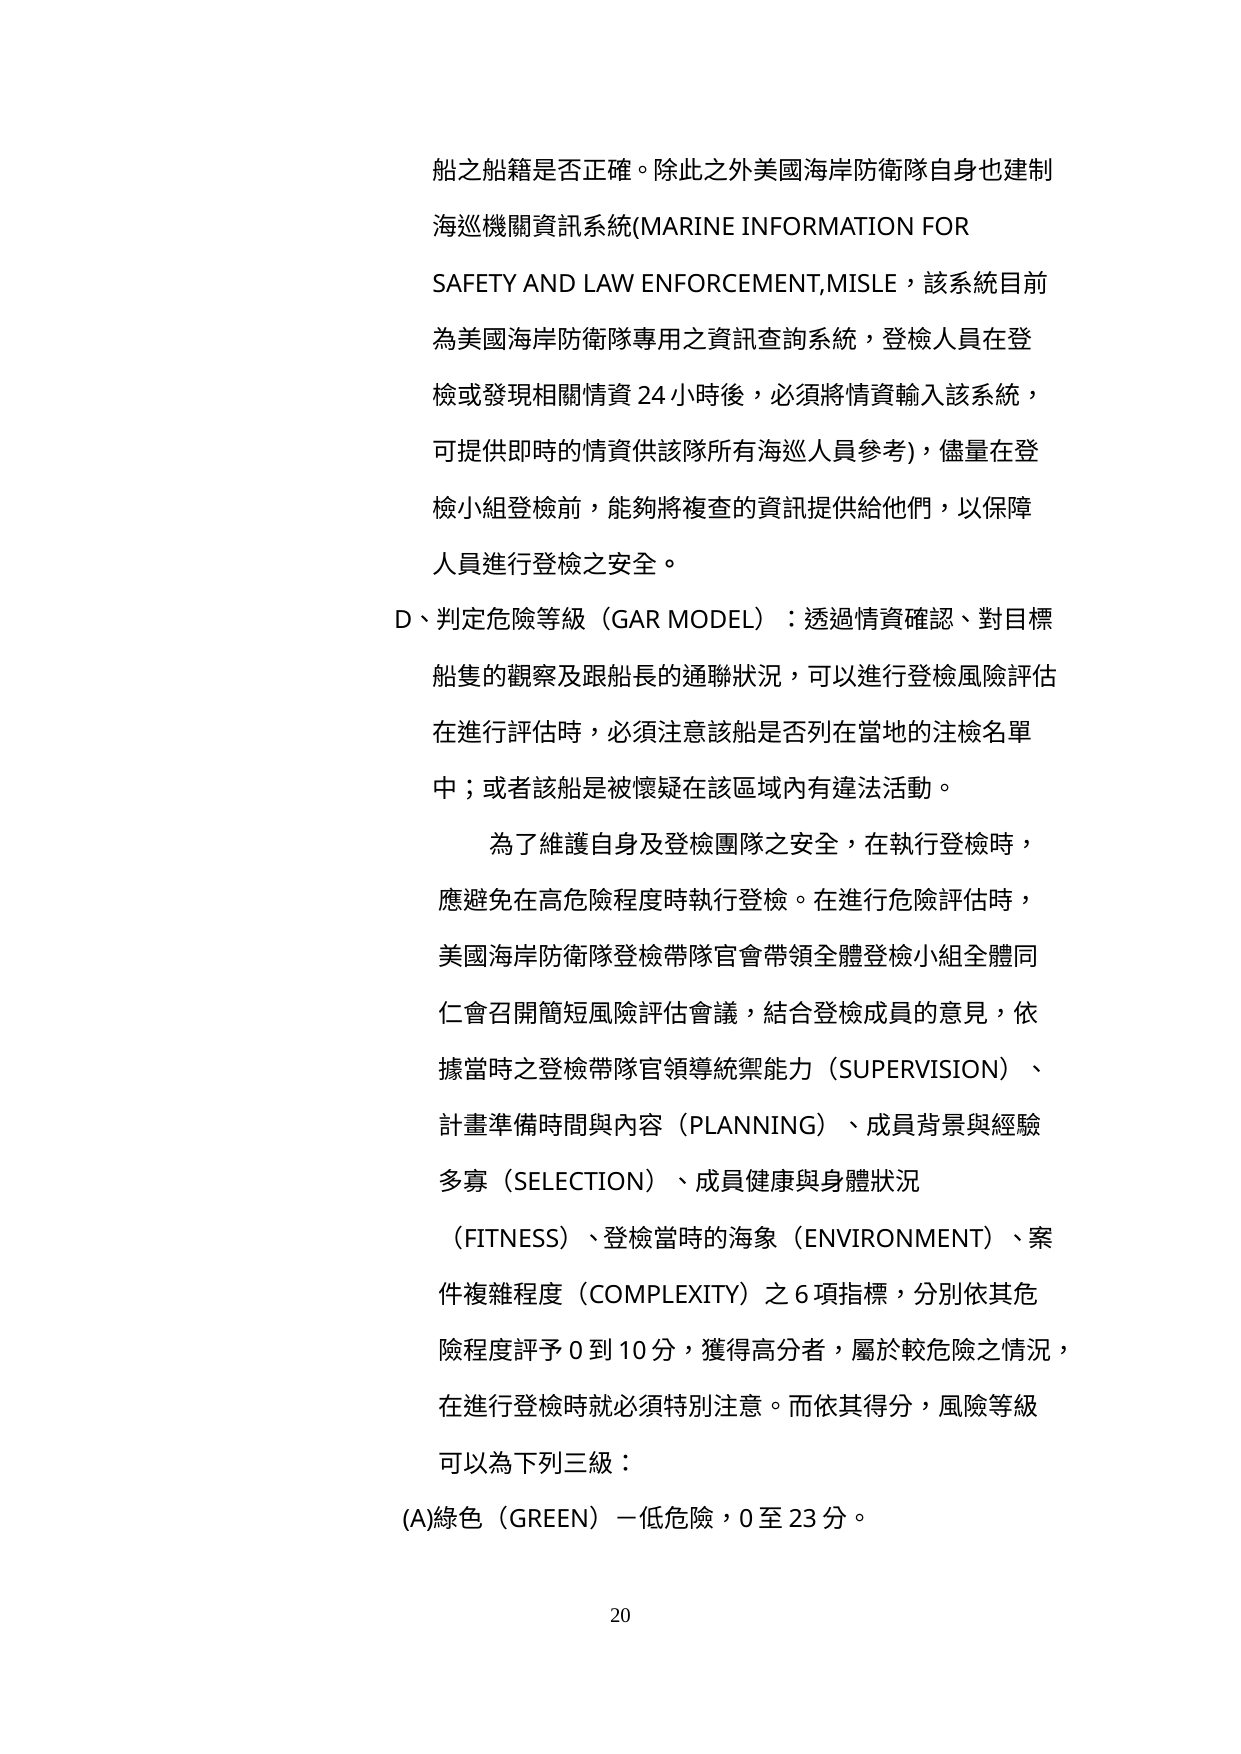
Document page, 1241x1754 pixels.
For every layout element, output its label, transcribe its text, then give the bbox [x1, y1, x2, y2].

text 為了維護自身及登檢團隊之安全，在執行登檢時，應避免在高危險程度時執行登檢。在進行危險評估時，美國海岸防衛隊登檢帶隊官會帶領全體登檢小組全體同仁會召開簡短風險評估會議，結合登檢成員的意見，依據當時之登檢帶隊官領導統禦能力（SUPERVISION）、計畫準備時間與內容（PLANNING）、成員背景與經驗多寡（SELECTION）、成員健康與身體狀況（FITNESS）、登檢當時的海象（ENVIRONMENT）、案件複雜程度（COMPLEXITY）之6項指標，分別依其危險程度評予0到10分，獲得高分者，屬於較危險之情況，在進行登檢時就必須特別注意。而依其得分，風險等級可以為下列三級： [438, 824, 1053, 1480]
text D、判定危險等級（GAR MODEL）：透過情資確認、對目標船隻的觀察及跟船長的通聯狀況，可以進行登檢風險評估。在進行評估時，必須注意該船是否列在當地的注檢名單中；或者該船是被懷疑在該區域內有違法活動。 [394, 599, 1053, 806]
text (A)綠色（GREEN）－低危險，0至23分。 [187, 1498, 1053, 1536]
text 船之船籍是否正確。除此之外美國海岸防衛隊自身也建制海巡機關資訊系統(MARINE INFORMATION FOR SAFETY AND LAW ENFORCEMENT,MISLE，該系統目前為美國海岸防衛隊專用之資訊查詢系統，登檢人員在登檢或發現相關情資24小時後，必須將情資輸入該系統，可提供即時的情資供該隊所有海巡人員參考)，儘量在登檢小組登檢前，能夠將複查的資訊提供給他們，以保障人員進行登檢之安全。 [394, 150, 1053, 581]
